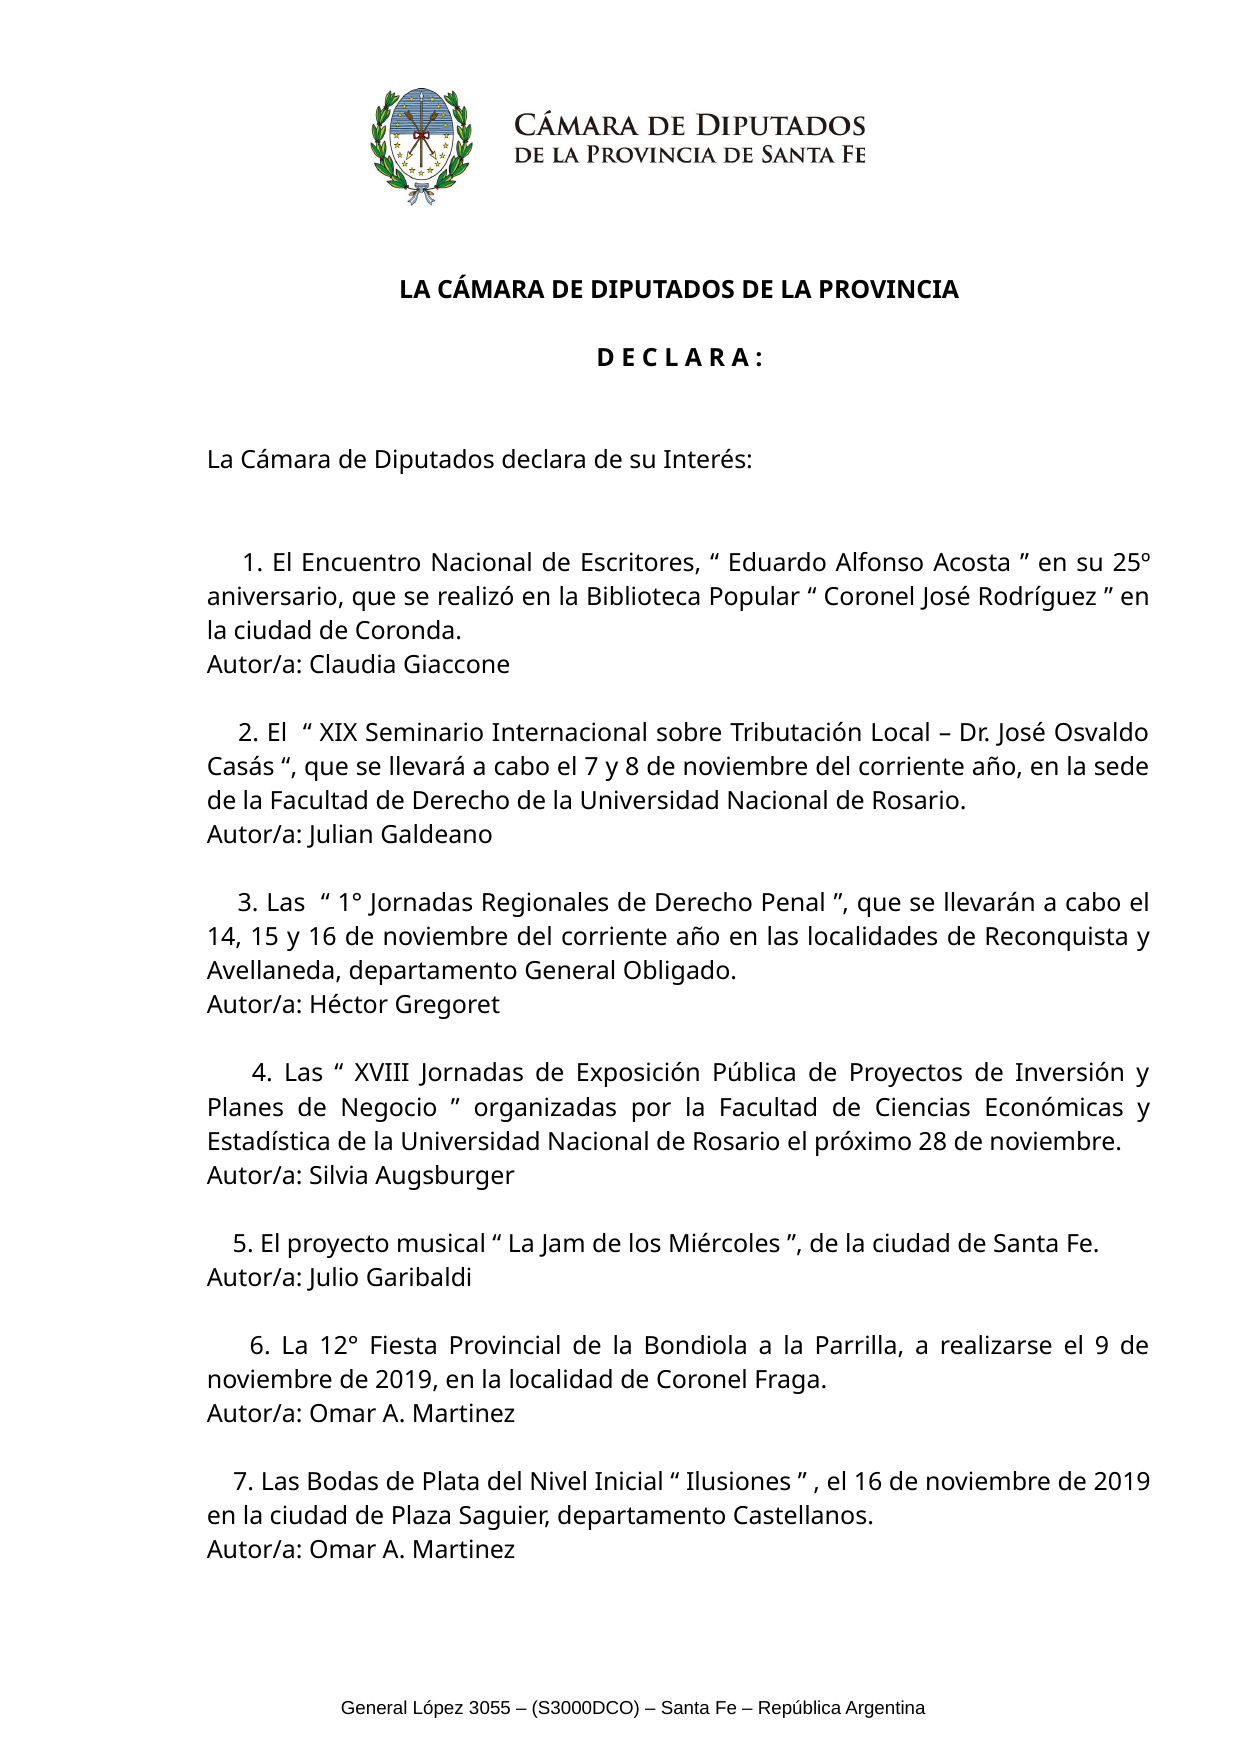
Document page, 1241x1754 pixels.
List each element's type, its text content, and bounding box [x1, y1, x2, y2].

text La Cámara de Diputados declara de su Interés: [207, 442, 1152, 476]
text 1. El Encuentro Nacional de Escritores, “ Eduardo Alfonso Acosta ” en su 25º aniversario, que se realizó en la Biblioteca Popular “ Coronel José Rodríguez ” en la ciudad de Coronda. [207, 544, 1152, 646]
text Autor/a: Silvia Augsburger [207, 1157, 1152, 1191]
text D E C L A R A : [207, 340, 1152, 374]
text Autor/a: Omar A. Martinez [207, 1532, 1152, 1566]
text Autor/a: Julian Galdeano [207, 817, 1152, 851]
text 2. El “ XIX Seminario Internacional sobre Tributación Local – Dr. José Osvaldo Casás “, que se llevará a cabo el 7 y 8 de noviembre del corriente año, en la sede de la Facultad de Derecho de la Universidad Nacional de Rosario. [207, 714, 1152, 817]
text 6. La 12° Fiesta Provincial de la Bondiola a la Parrilla, a realizarse el 9 de noviembre de 2019, en la localidad de Coronel Fraga. [207, 1328, 1152, 1396]
text Autor/a: Julio Garibaldi [207, 1259, 1152, 1293]
picture [370, 88, 866, 210]
text Autor/a: Omar A. Martinez [207, 1396, 1152, 1430]
text Autor/a: Claudia Giaccone [207, 646, 1152, 680]
text LA CÁMARA DE DIPUTADOS DE LA PROVINCIA [207, 272, 1152, 306]
text 7. Las Bodas de Plata del Nivel Inicial “ Ilusiones ” , el 16 de noviembre de 2019 en la ciudad de Plaza Saguier, departamento Castellanos. [207, 1464, 1152, 1532]
text 3. Las “ 1° Jornadas Regionales de Derecho Penal ”, que se llevarán a cabo el 14, 15 y 16 de noviembre del corriente año en las localidades de Reconquista y Avellaneda, departamento General Obligado. [207, 885, 1152, 987]
text Autor/a: Héctor Gregoret [207, 987, 1152, 1021]
text 4. Las “ XVIII Jornadas de Exposición Pública de Proyectos de Inversión y Planes de Negocio ” organizadas por la Facultad de Ciencias Económicas y Estadística de la Universidad Nacional de Rosario el próximo 28 de noviembre. [207, 1055, 1152, 1157]
text 5. El proyecto musical “ La Jam de los Miércoles ”, de la ciudad de Santa Fe. [207, 1225, 1152, 1259]
